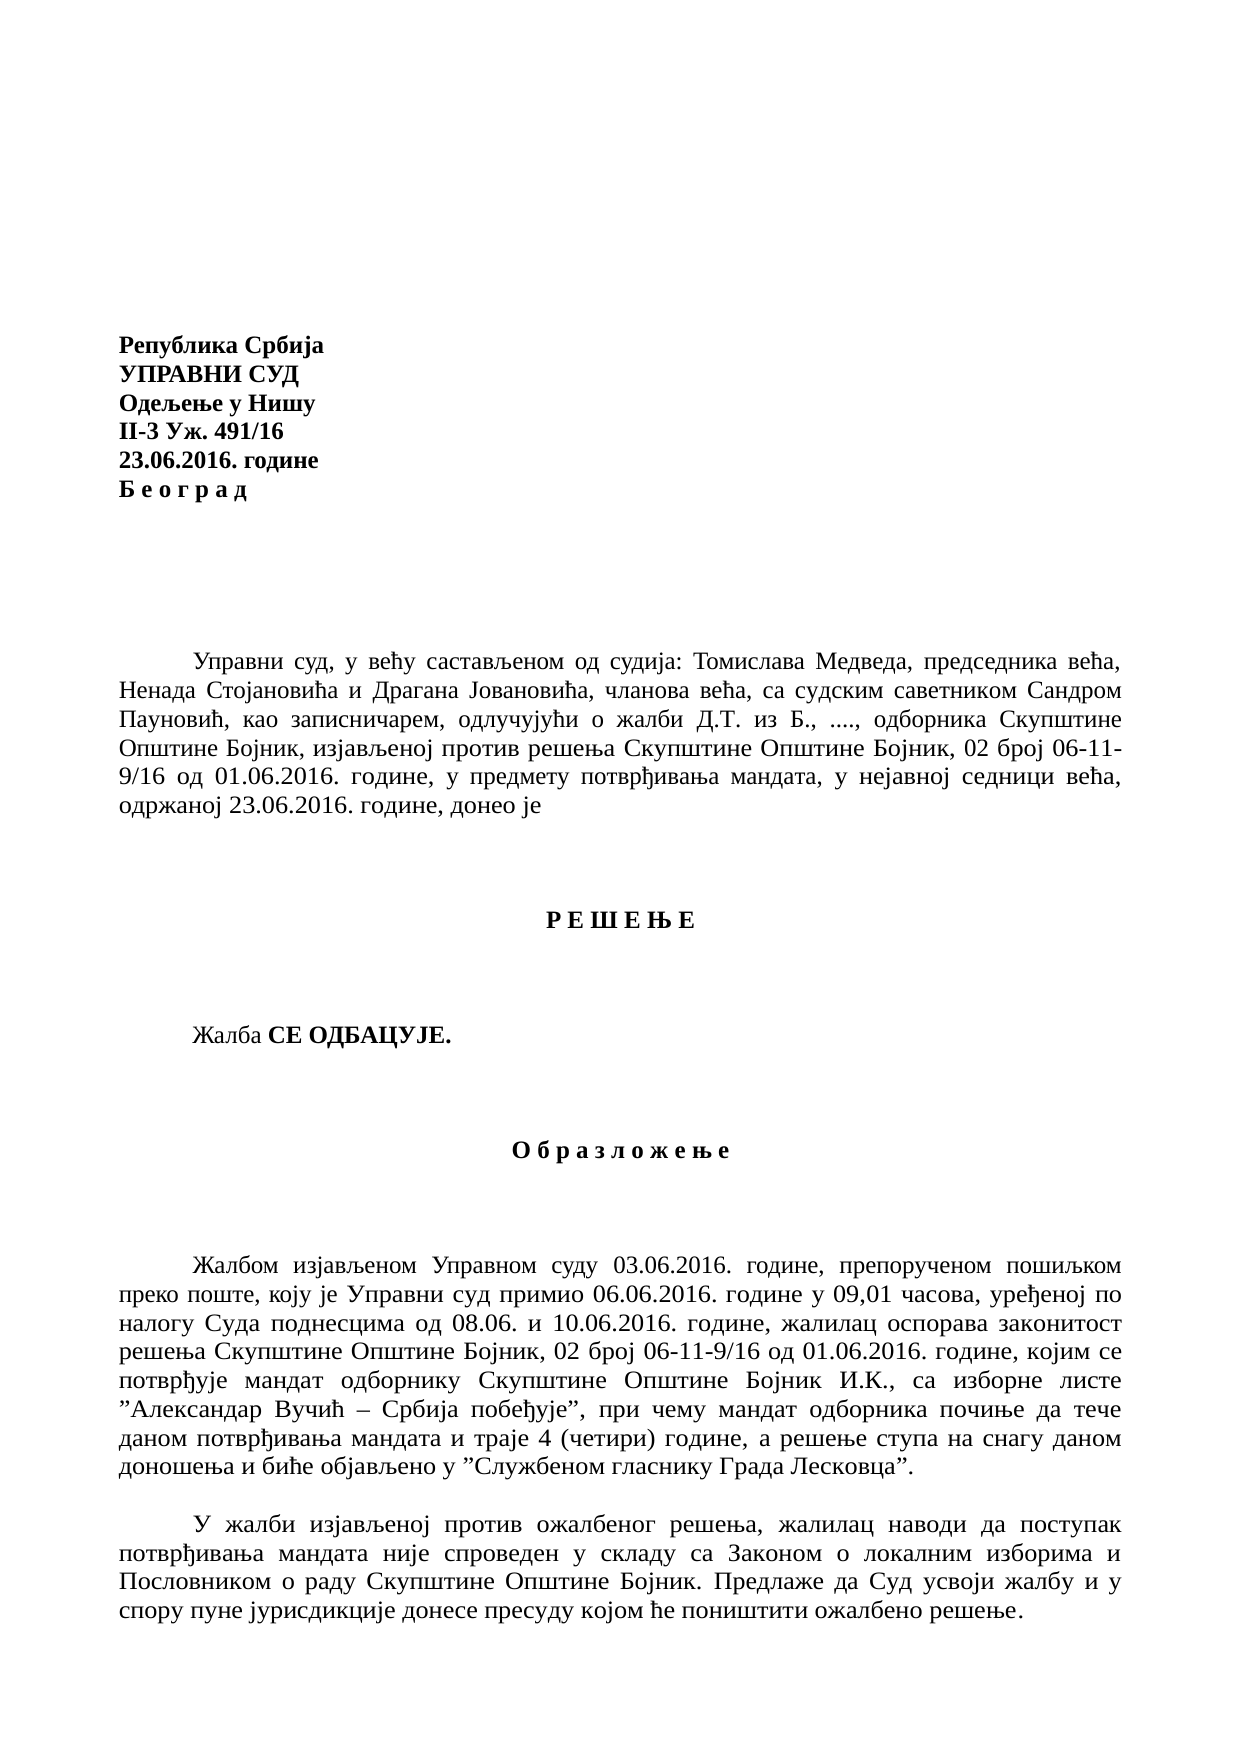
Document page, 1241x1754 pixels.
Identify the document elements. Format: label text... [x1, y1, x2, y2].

text 23.06.2016. године [118, 445, 1122, 474]
text Р Е Ш Е Њ Е [118, 905, 1122, 934]
text Б е о г р а д [118, 474, 1122, 503]
text Жалбом изјављеном Управном суду 03.06.2016. године, препорученом пошиљком преко поште, коју је Управни суд примио 06.06.2016. године у 09,01 часова, уређеној по налогу Суда поднесцима од 08.06. и 10.06.2016. године, жалилац оспорава законитост решења Скупштине Општине Бојник, 02 број 06-11-9/16 од 01.06.2016. године, којим се потврђује мандат одборнику Скупштине Општине Бојник И.К., са изборне листе ”Александар Вучић – Србија побеђује”, при чему мандат одборника почиње да тече даном потврђивања мандата и траје 4 (четири) године, а решење ступа на снагу даном доношења и биће објављено у ”Службеном гласнику Града Лесковца”. [118, 1250, 1122, 1480]
text О б р а з л о ж е њ е [118, 1135, 1122, 1164]
text Одељење у Нишу [118, 388, 1122, 416]
text II-3 Уж. 491/16 [118, 416, 1122, 445]
text УПРАВНИ СУД [118, 359, 1122, 388]
text Република Србија [118, 118, 1122, 359]
text Жалба СЕ ОДБАЦУЈЕ. [118, 1020, 1122, 1049]
text У жалби изјављеној против ожалбеног решења, жалилац наводи да поступак потврђивања мандата није спроведен у складу са Законом о локалним изборима и Пословником о раду Скупштине Општине Бојник. Предлаже да Суд усвоји жалбу и у спору пуне јурисдикције донесе пресуду којом ће поништити ожалбено решење. [118, 1509, 1122, 1624]
text Управни суд, у већу састављеном од судија: Томислава Медведа, председника већа, Ненада Стојановића и Драгана Јовановића, чланова већа, са судским саветником Сандром Пауновић, као записничарем, одлучујући о жалби Д.Т. из Б., ...., одборника Скупштине Општине Бојник, изјављеној против решења Скупштине Општине Бојник, 02 број 06-11-9/16 од 01.06.2016. године, у предмету потврђивања мандата, у нејавној седници већа, одржаној 23.06.2016. године, донео је [118, 646, 1122, 819]
